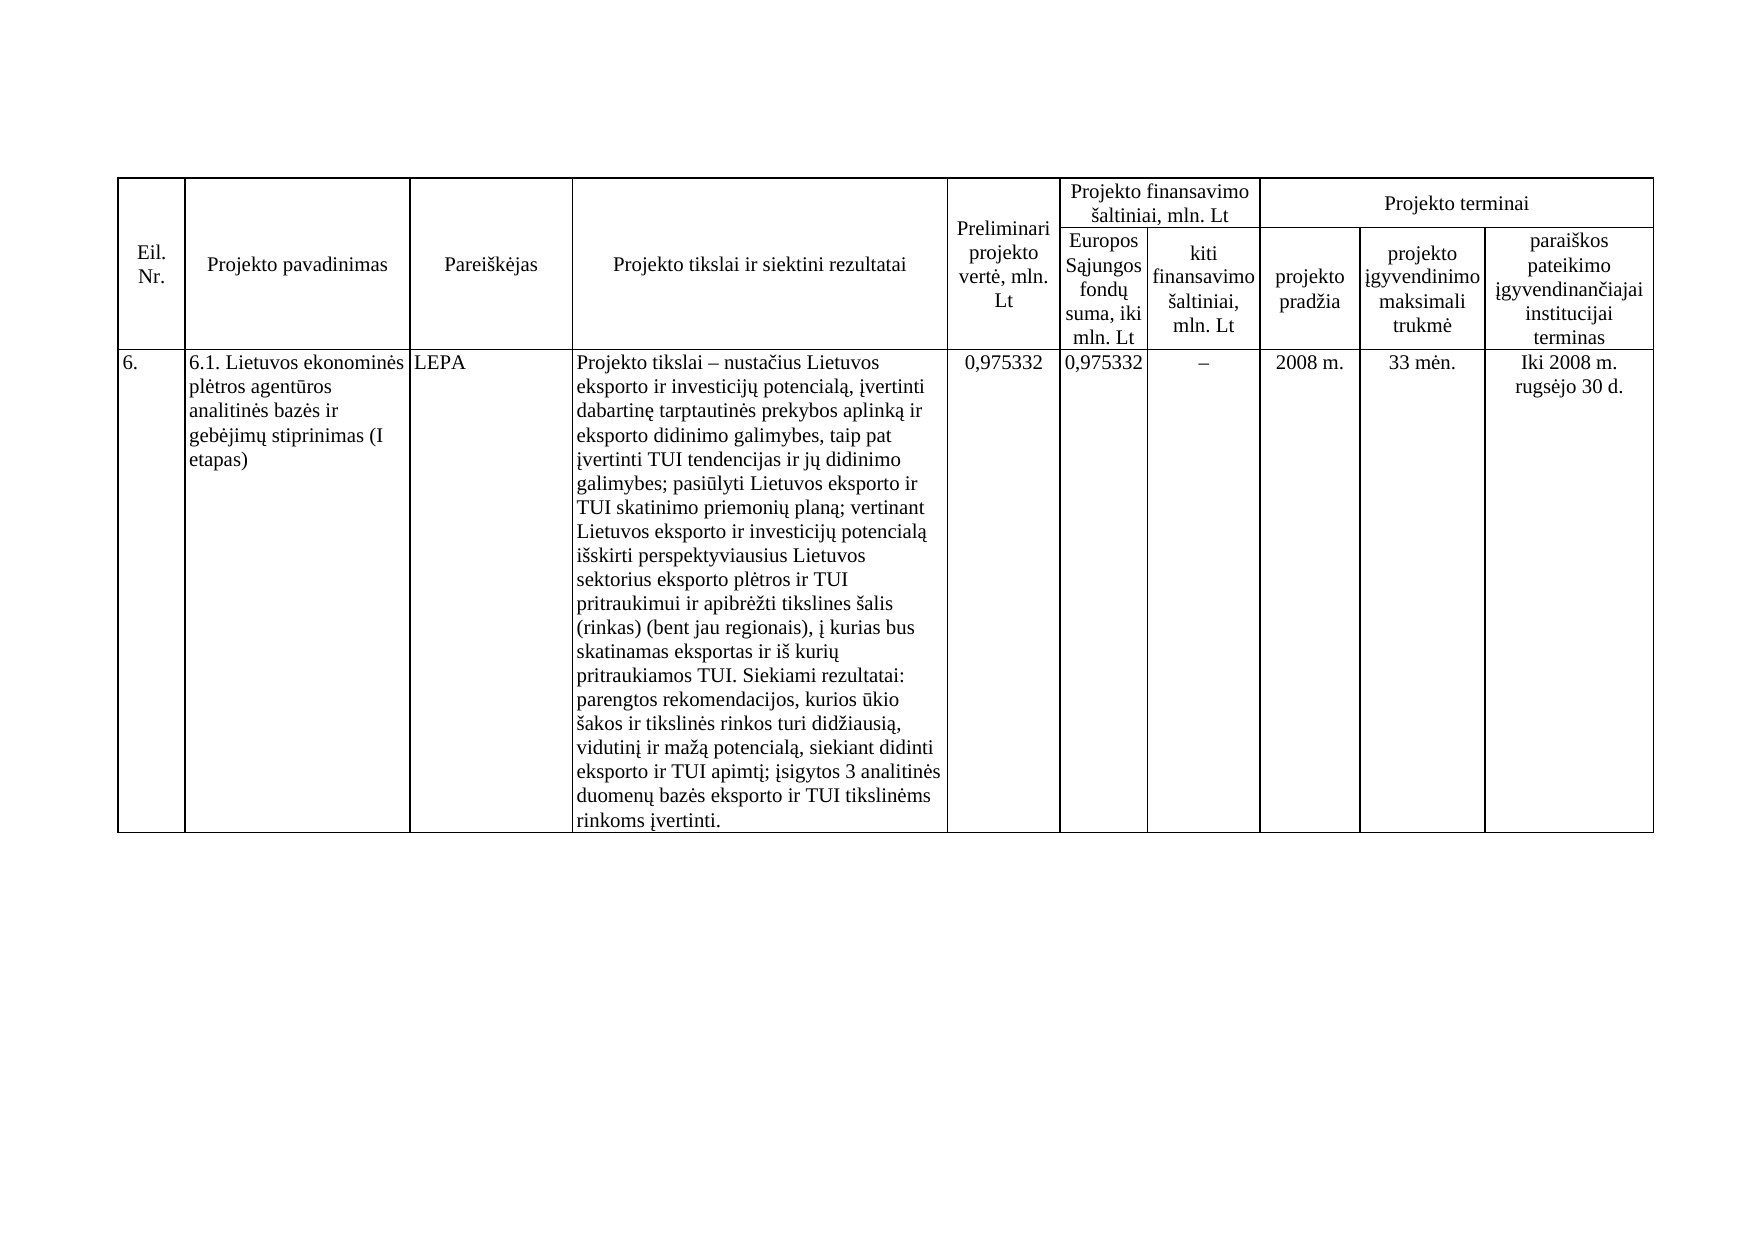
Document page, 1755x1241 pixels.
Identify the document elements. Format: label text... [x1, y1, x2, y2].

table_header Projekto finansavimo šaltiniai, mln. Lt [1061, 179, 1259, 227]
table_header Projekto tikslai ir siektini rezultatai [573, 179, 947, 349]
table_cell 0,975332 [1061, 350, 1147, 832]
table_cell projekto įgyvendinimo maksimali trukmė [1361, 228, 1484, 349]
table_header Preliminari projekto vertė, mln. Lt [948, 179, 1059, 349]
table_cell kiti finansavimo šaltiniai, mln. Lt [1148, 228, 1259, 349]
table_header Pareiškėjas [411, 179, 572, 349]
table_cell Iki 2008 m. rugsėjo 30 d. [1486, 350, 1653, 832]
table_header Projekto terminai [1261, 179, 1653, 227]
table_header Eil. Nr. [119, 179, 184, 349]
table_cell – [1148, 350, 1259, 832]
table_cell LEPA [411, 350, 572, 832]
table_cell 6.1. Lietuvos ekonominės plėtros agentūros analitinės bazės ir gebėjimų stiprinimas (I etapas) [186, 350, 409, 832]
table_cell projekto pradžia [1261, 228, 1359, 349]
table_cell Projekto tikslai – nustačius Lietuvos eksporto ir investicijų potencialą, įvertinti dabartinę tarptautinės prekybos aplinką ir eksporto didinimo galimybes, taip pat įvertinti TUI tendencijas ir jų didinimo galimybes; pasiūlyti Lietuvos eksporto ir TUI skatinimo priemonių planą; vertinant Lietuvos eksporto ir investicijų potencialą išskirti perspektyviausius Lietuvos sektorius eksporto plėtros ir TUI pritraukimui ir apibrėžti tikslines šalis (rinkas) (bent jau regionais), į kurias bus skatinamas eksportas ir iš kurių pritraukiamos TUI. Siekiami rezultatai: parengtos rekomendacijos, kurios ūkio šakos ir tikslinės rinkos turi didžiausią, vidutinį ir mažą potencialą, siekiant didinti eksporto ir TUI apimtį; įsigytos 3 analitinės duomenų bazės eksporto ir TUI tikslinėms rinkoms įvertinti. [573, 350, 947, 832]
table_header Projekto pavadinimas [186, 179, 409, 349]
table_cell 0,975332 [948, 350, 1059, 832]
table_cell 6. [119, 350, 184, 832]
table_cell paraiškos pateikimo įgyvendinančiajai institucijai terminas [1486, 228, 1653, 349]
table_cell 2008 m. [1261, 350, 1359, 832]
table_cell Europos Sąjungos fondų suma, iki mln. Lt [1061, 228, 1147, 349]
table_cell 33 mėn. [1361, 350, 1484, 832]
